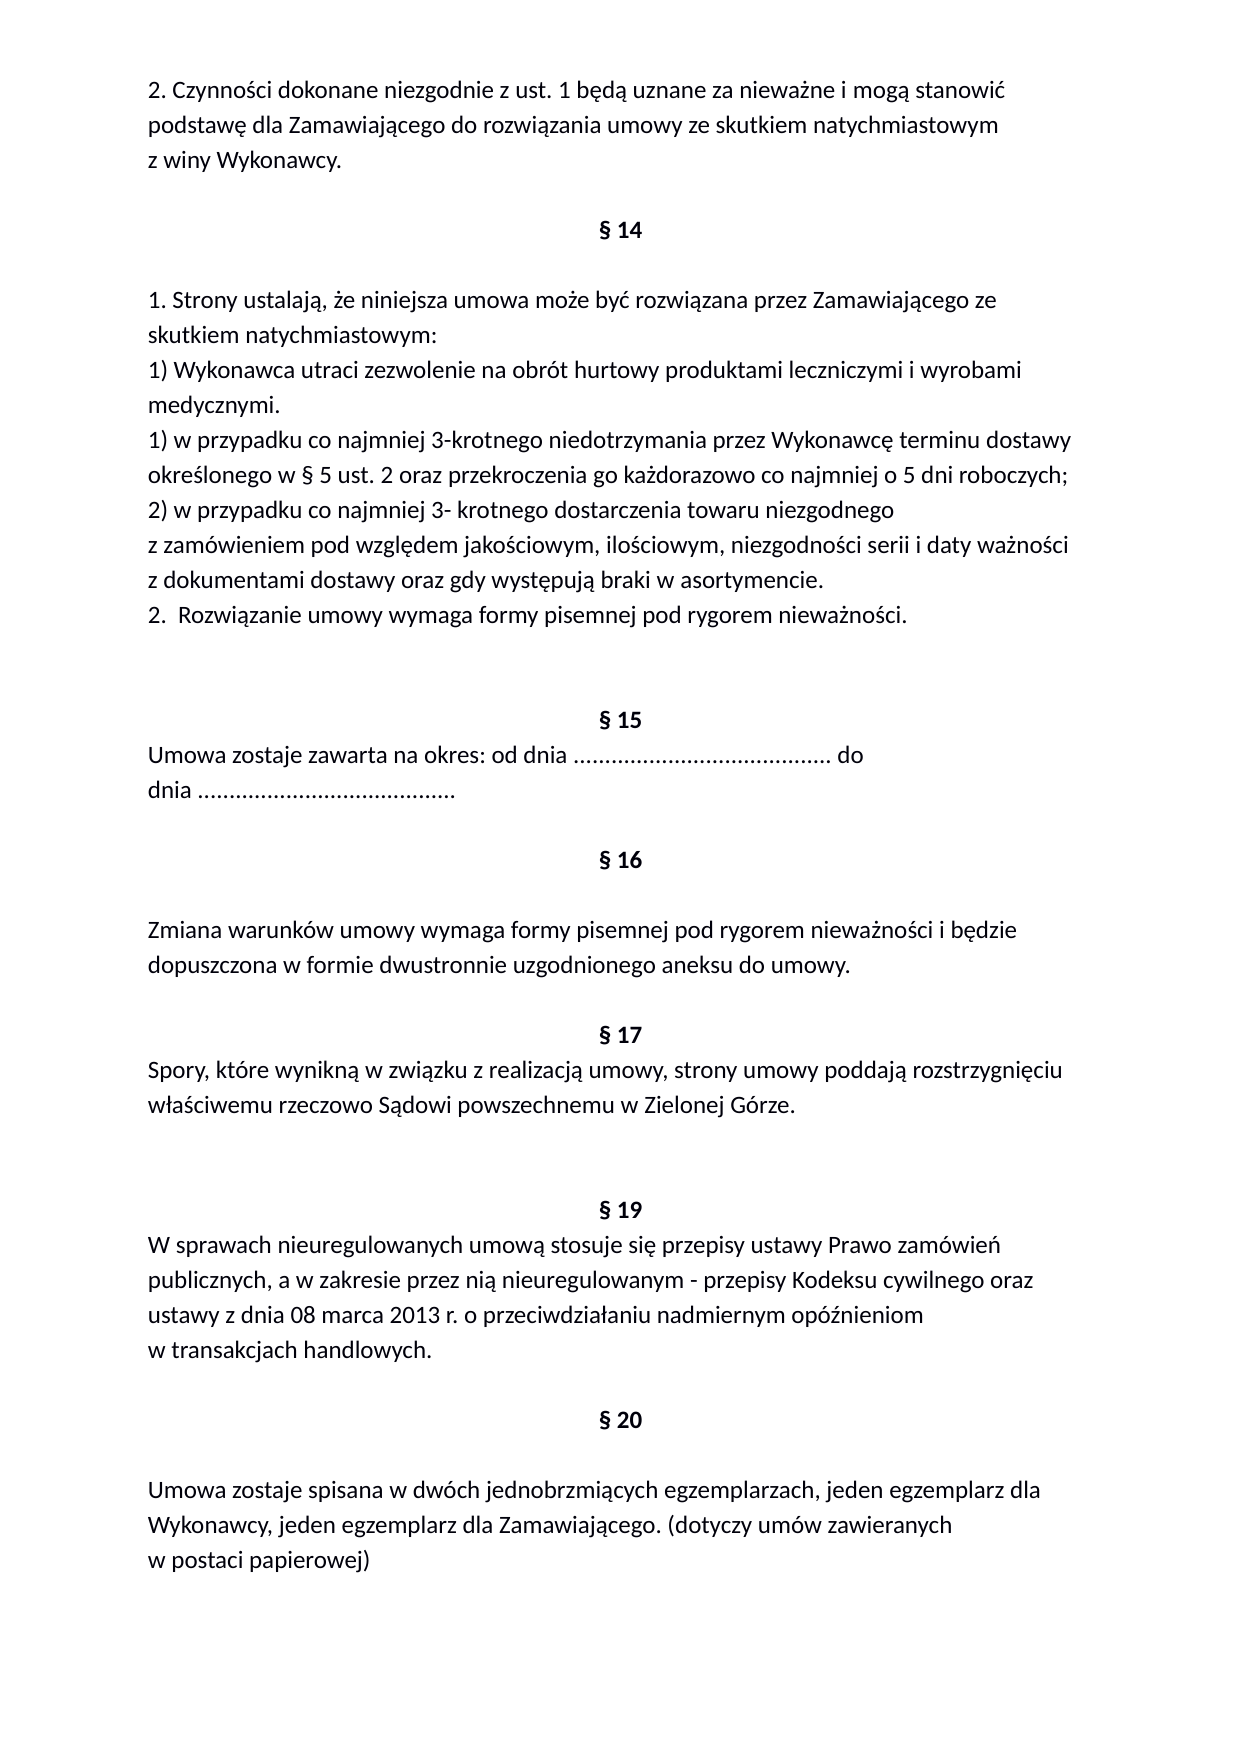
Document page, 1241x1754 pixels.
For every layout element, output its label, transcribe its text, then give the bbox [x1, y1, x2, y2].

text Umowa zostaje zawarta na okres: od dnia ......................................... do dnia ......................................... [148, 739, 1093, 804]
text § 19 [148, 1194, 1093, 1224]
text 2. Czynności dokonane niezgodnie z ust. 1 będą uznane za nieważne i mogą stanowić podstawę dla Zamawiającego do rozwiązania umowy ze skutkiem natychmiastowym z winy Wykonawcy. [148, 74, 1093, 174]
text § 17 [148, 1019, 1093, 1049]
text 1. Strony ustalają, że niniejsza umowa może być rozwiązana przez Zamawiającego ze skutkiem natychmiastowym: [148, 284, 1093, 349]
text Spory, które wynikną w związku z realizacją umowy, strony umowy poddają rozstrzygnięciu właściwemu rzeczowo Sądowi powszechnemu w Zielonej Górze. [148, 1054, 1093, 1119]
text § 14 [148, 214, 1093, 244]
text 2. Rozwiązanie umowy wymaga formy pisemnej pod rygorem nieważności. [148, 599, 1093, 629]
text W sprawach nieuregulowanych umową stosuje się przepisy ustawy Prawo zamówień publicznych, a w zakresie przez nią nieuregulowanym - przepisy Kodeksu cywilnego oraz ustawy z dnia 08 marca 2013 r. o przeciwdziałaniu nadmiernym opóźnieniom w transakcjach handlowych. [148, 1229, 1093, 1364]
text § 20 [148, 1404, 1093, 1434]
text § 15 [148, 704, 1093, 734]
text § 16 [148, 844, 1093, 874]
text 1) w przypadku co najmniej 3-krotnego niedotrzymania przez Wykonawcę terminu dostawy określonego w § 5 ust. 2 oraz przekroczenia go każdorazowo co najmniej o 5 dni roboczych; [148, 424, 1093, 489]
text 1) Wykonawca utraci zezwolenie na obrót hurtowy produktami leczniczymi i wyrobami medycznymi. [148, 354, 1093, 419]
text Umowa zostaje spisana w dwóch jednobrzmiących egzemplarzach, jeden egzemplarz dla Wykonawcy, jeden egzemplarz dla Zamawiającego. (dotyczy umów zawieranych w postaci papierowej) [148, 1474, 1093, 1574]
text 2) w przypadku co najmniej 3- krotnego dostarczenia towaru niezgodnego z zamówieniem pod względem jakościowym, ilościowym, niezgodności serii i daty ważności z dokumentami dostawy oraz gdy występują braki w asortymencie. [148, 494, 1093, 594]
text Zmiana warunków umowy wymaga formy pisemnej pod rygorem nieważności i będzie dopuszczona w formie dwustronnie uzgodnionego aneksu do umowy. [148, 914, 1093, 979]
